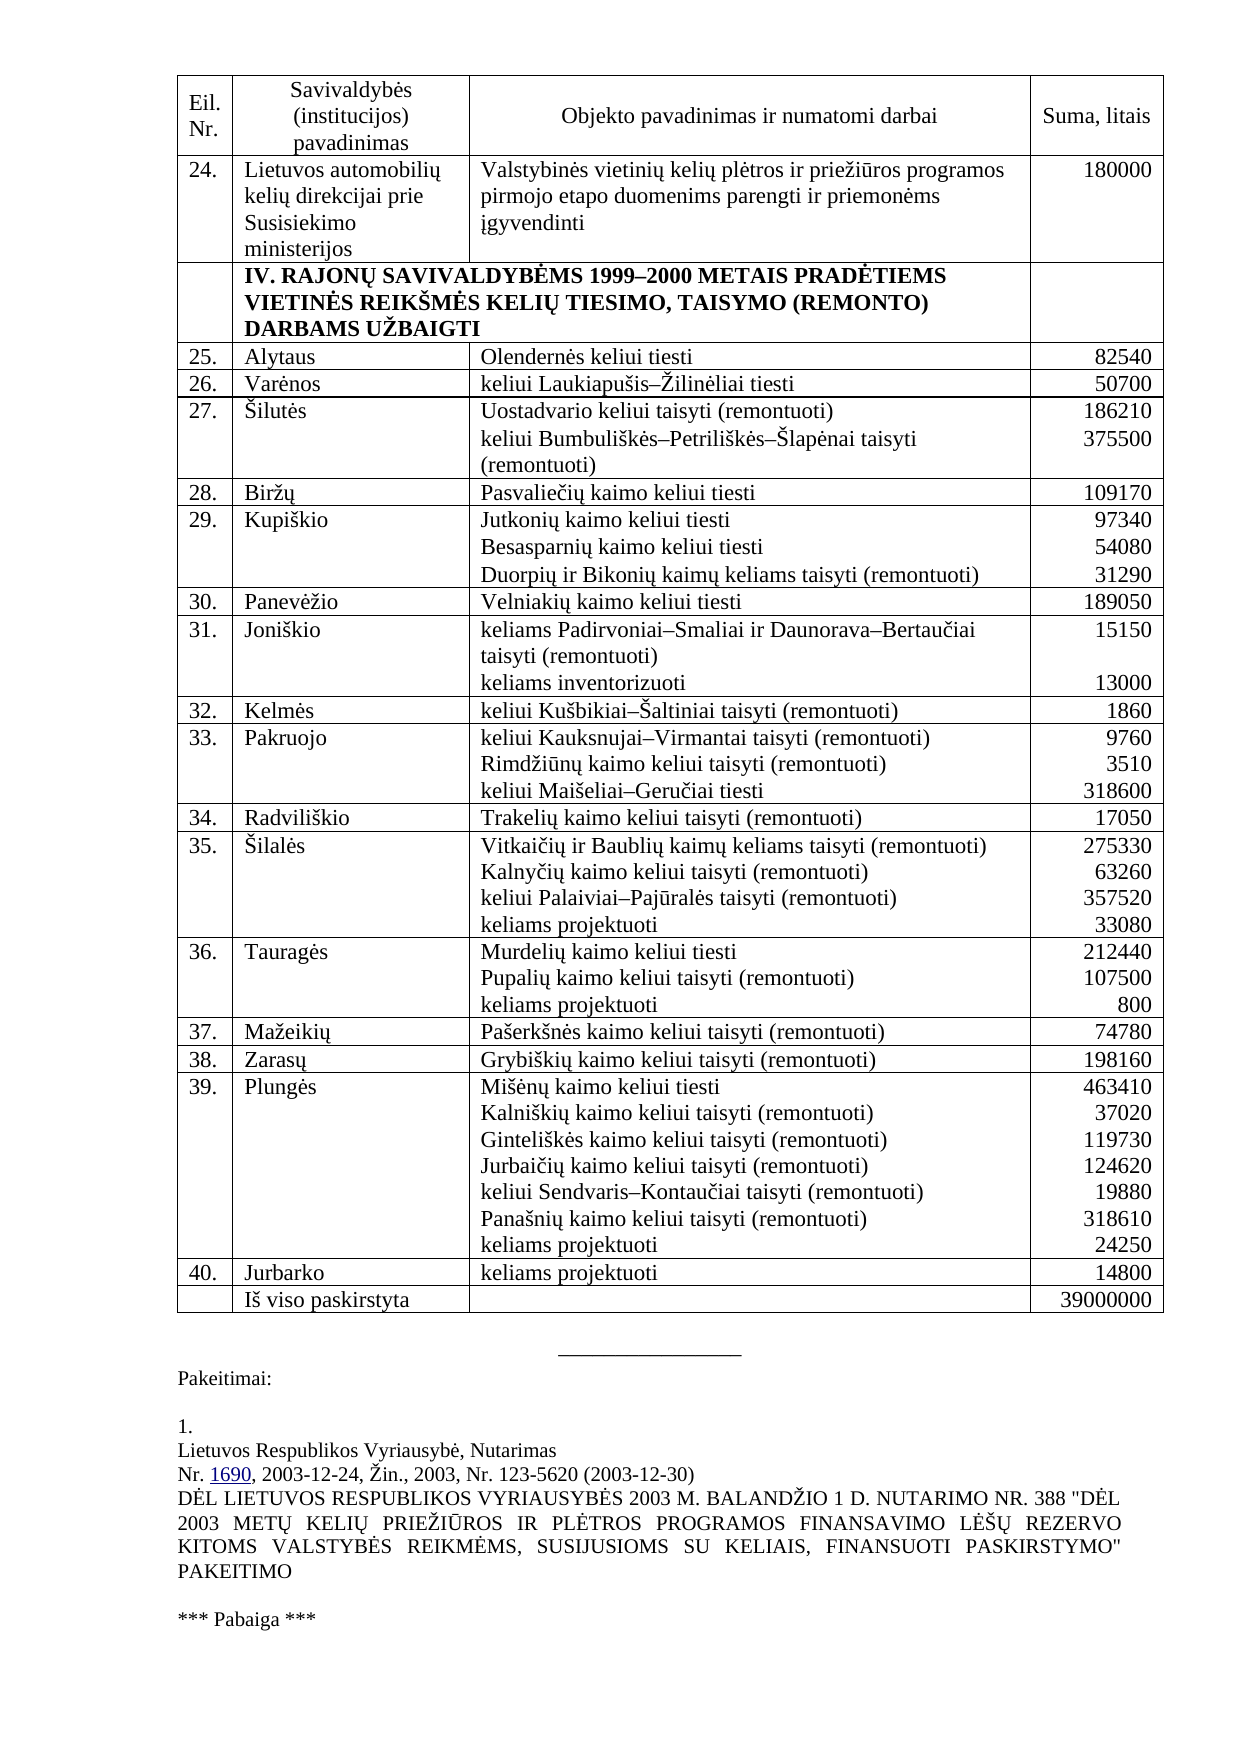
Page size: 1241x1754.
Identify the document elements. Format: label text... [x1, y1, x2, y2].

table_cell 28. [178, 479, 232, 505]
table_cell Lietuvos automobilių kelių direkcijai prie Susisiekimo ministerijos [233, 156, 469, 262]
table_cell 212440 107500 800 [1031, 938, 1163, 1017]
table_cell 97340 [1031, 506, 1163, 532]
table_cell 1860 [1031, 697, 1163, 723]
text Nr. 1690, 2003-12-24, Žin., 2003, Nr. 123-5620 (2003-12-30) [177, 1462, 1122, 1486]
table_cell [470, 1286, 1030, 1312]
table_cell Varėnos [233, 370, 469, 396]
table_cell Pašerkšnės kaimo keliui taisyti (remontuoti) [470, 1018, 1030, 1044]
table_cell Šilutės [233, 398, 469, 478]
table_cell Plungės [233, 1073, 469, 1257]
table_cell 198160 [1031, 1046, 1163, 1072]
table_header Eil.Nr. [178, 76, 232, 155]
table_cell 37. [178, 1018, 232, 1044]
table_cell 36. [178, 938, 232, 1017]
table_cell [178, 263, 232, 342]
text *** Pabaiga *** [177, 1607, 1122, 1631]
table_cell 32. [178, 697, 232, 723]
table_cell 82540 [1031, 343, 1163, 369]
table_cell Radviliškio [233, 804, 469, 831]
table_cell Valstybinės vietinių kelių plėtros ir priežiūros programos pirmojo etapo duomenims parengti ir priemonėms įgyvendinti [470, 156, 1030, 262]
table_cell Uostadvario keliui taisyti (remontuoti) [470, 398, 1030, 424]
table_cell [178, 1286, 232, 1312]
table_cell Kupiškio [233, 506, 469, 587]
table_cell 35. [178, 832, 232, 937]
text Pakeitimai: [177, 1366, 1122, 1390]
table_cell 38. [178, 1046, 232, 1072]
table_cell Joniškio [233, 616, 469, 696]
table_cell 29. [178, 506, 232, 587]
table_cell Velniakių kaimo keliui tiesti [470, 588, 1030, 614]
table_cell keliui Kauksnujai–Virmantai taisyti (remontuoti) Rimdžiūnų kaimo keliui taisyti (remontuoti) keliui Maišeliai–Geručiai tiesti [470, 724, 1030, 803]
table_cell Tauragės [233, 938, 469, 1017]
table_cell 14800 [1031, 1259, 1163, 1285]
table_cell keliui Bumbuliškės–Petriliškės–Šlapėnai taisyti (remontuoti) [470, 424, 1030, 478]
table_cell 189050 [1031, 588, 1163, 614]
table_cell Besasparnių kaimo keliui tiesti [470, 533, 1030, 560]
table_cell keliui Laukiapušis–Žilinėliai tiesti [470, 370, 1030, 396]
table_cell Mažeikių [233, 1018, 469, 1044]
table_cell Pasvaliečių kaimo keliui tiesti [470, 479, 1030, 505]
table_cell Mišėnų kaimo keliui tiesti Kalniškių kaimo keliui taisyti (remontuoti) Ginteliškės kaimo keliui taisyti (remontuoti) Jurbaičių kaimo keliui taisyti (remontuoti) keliui Sendvaris–Kontaučiai taisyti (remontuoti) Panašnių kaimo keliui taisyti (remontuoti) keliams projektuoti [470, 1073, 1030, 1257]
table_cell 9760 3510 318600 [1031, 724, 1163, 803]
table_cell Zarasų [233, 1046, 469, 1072]
table_cell Jurbarko [233, 1259, 469, 1285]
table_cell 15150 [1031, 616, 1163, 668]
table_cell 40. [178, 1259, 232, 1285]
table_cell 34. [178, 804, 232, 831]
table_cell 375500 [1031, 424, 1163, 478]
text Lietuvos Respublikos Vyriausybė, Nutarimas [177, 1438, 1122, 1462]
text DĖL LIETUVOS RESPUBLIKOS VYRIAUSYBĖS 2003 M. BALANDŽIO 1 D. NUTARIMO NR. 388 "DĖL 2003 METŲ KELIŲ PRIEŽIŪROS IR PLĖTROS PROGRAMOS FINANSAVIMO LĖŠŲ REZERVO KITOMS VALSTYBĖS REIKMĖMS, SUSIJUSIOMS SU KELIAIS, FINANSUOTI PASKIRSTYMO" PAKEITIMO [177, 1486, 1122, 1583]
table_cell IV. Rajonų savivaldybėms 1999–2000 metais pradėtIEMs vietinės reikšmės kelių tiesimo, taisymo (remonto) darbAMs užbaigti [233, 263, 1030, 342]
table_cell 74780 [1031, 1018, 1163, 1044]
table_cell 39000000 [1031, 1286, 1163, 1312]
table_cell 13000 [1031, 668, 1163, 696]
table_cell 27. [178, 398, 232, 478]
table_cell 39. [178, 1073, 232, 1257]
table_cell [1031, 263, 1163, 342]
table_cell 180000 [1031, 156, 1163, 262]
table_cell 186210 [1031, 398, 1163, 424]
table_cell 275330 63260 357520 33080 [1031, 832, 1163, 937]
table_cell 17050 [1031, 804, 1163, 831]
text –––––––––––––––– [177, 1340, 1122, 1366]
table_cell 54080 [1031, 533, 1163, 560]
table_cell Panevėžio [233, 588, 469, 614]
table_cell keliams projektuoti [470, 1259, 1030, 1285]
table_cell Duorpių ir Bikonių kaimų keliams taisyti (remontuoti) [470, 560, 1030, 587]
table_cell Jutkonių kaimo keliui tiesti [470, 506, 1030, 532]
table_cell 50700 [1031, 370, 1163, 396]
table_header Objekto pavadinimas ir numatomi darbai [470, 76, 1030, 155]
table_header Savivaldybės (institucijos) pavadinimas [233, 76, 469, 155]
table_cell keliui Kušbikiai–Šaltiniai taisyti (remontuoti) [470, 697, 1030, 723]
table_cell Olendernės keliui tiesti [470, 343, 1030, 369]
table_cell 24. [178, 156, 232, 262]
table_cell keliams Padirvoniai–Smaliai ir Daunorava–Bertaučiai taisyti (remontuoti) [470, 616, 1030, 668]
table_cell Alytaus [233, 343, 469, 369]
table_cell Trakelių kaimo keliui taisyti (remontuoti) [470, 804, 1030, 831]
table_cell Šilalės [233, 832, 469, 937]
table_cell 109170 [1031, 479, 1163, 505]
table_cell Pakruojo [233, 724, 469, 803]
table_cell Grybiškių kaimo keliui taisyti (remontuoti) [470, 1046, 1030, 1072]
table_cell 25. [178, 343, 232, 369]
table_cell Biržų [233, 479, 469, 505]
table_cell Vitkaičių ir Baublių kaimų keliams taisyti (remontuoti) Kalnyčių kaimo keliui taisyti (remontuoti) keliui Palaiviai–Pajūralės taisyti (remontuoti) keliams projektuoti [470, 832, 1030, 937]
table_cell Kelmės [233, 697, 469, 723]
table_cell Murdelių kaimo keliui tiesti Pupalių kaimo keliui taisyti (remontuoti) keliams projektuoti [470, 938, 1030, 1017]
table_cell 31. [178, 616, 232, 696]
table_cell Iš viso paskirstyta [233, 1286, 469, 1312]
table_cell 30. [178, 588, 232, 614]
table_cell 26. [178, 370, 232, 396]
text 1. [177, 1414, 1122, 1438]
table_header Suma, litais [1031, 76, 1163, 155]
table_cell 33. [178, 724, 232, 803]
table_cell keliams inventorizuoti [470, 668, 1030, 696]
table_cell 31290 [1031, 560, 1163, 587]
table_cell 463410 37020 119730 124620 19880 318610 24250 [1031, 1073, 1163, 1257]
